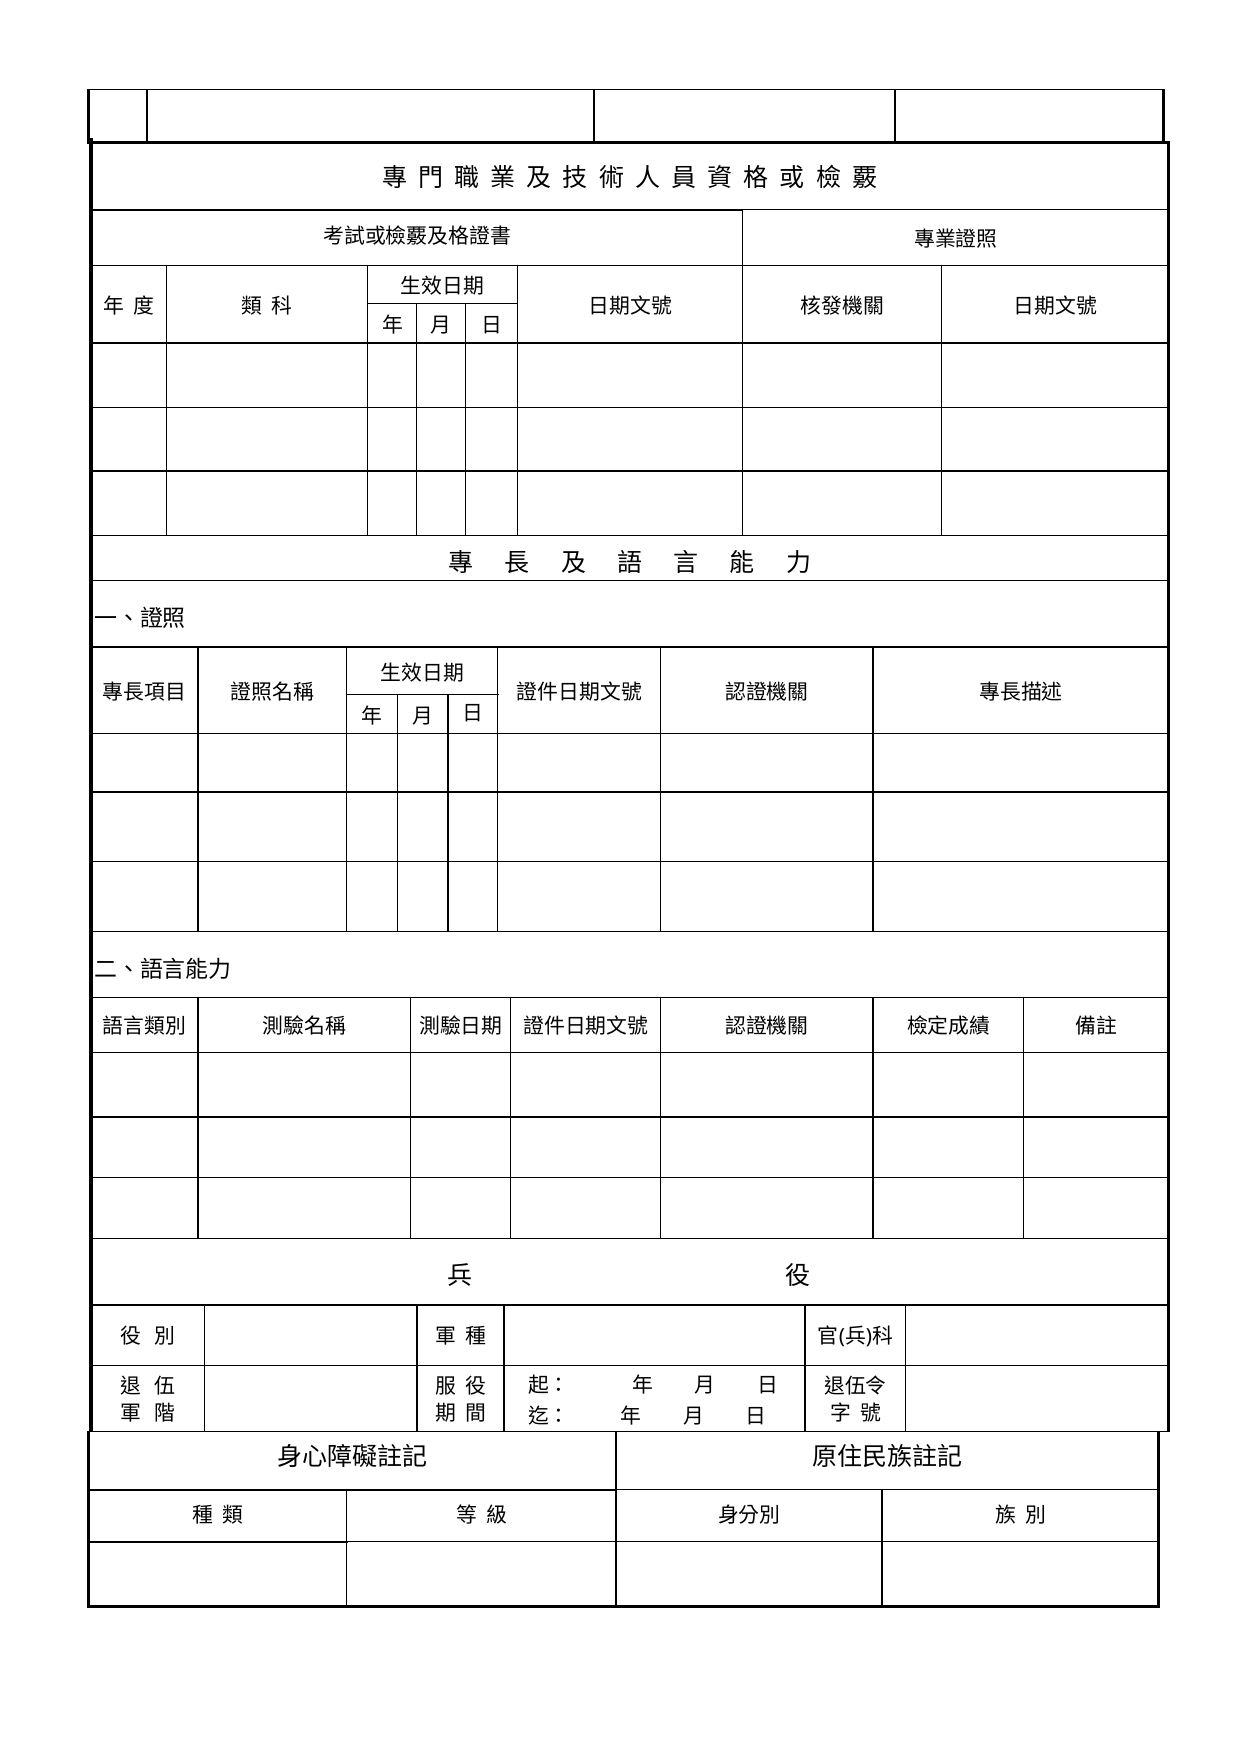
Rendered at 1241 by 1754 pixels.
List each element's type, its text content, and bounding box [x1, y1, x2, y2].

table_cell [498, 734, 660, 791]
table_cell [347, 862, 397, 931]
table_cell [874, 1118, 1023, 1177]
table_cell [874, 1053, 1023, 1116]
table_cell [1170, 535, 1180, 580]
table_cell 年 度 [93, 266, 166, 342]
table_cell 語言類別 [93, 998, 197, 1052]
table_cell [368, 408, 416, 470]
table_cell [417, 344, 465, 406]
table_cell [1170, 861, 1180, 931]
table_cell [1170, 470, 1180, 534]
table_cell [1170, 1238, 1180, 1304]
table_cell [148, 90, 593, 141]
table_cell [93, 734, 197, 791]
table_cell 原住民族註記 [617, 1432, 1157, 1488]
table_cell 月 [417, 304, 465, 342]
table_cell [874, 793, 1167, 861]
table_cell 兵 役 [93, 1239, 1167, 1304]
table_cell 日期文號 [518, 266, 742, 342]
table_cell 族 別 [883, 1490, 1157, 1541]
table_cell 身心障礙註記 [90, 1432, 615, 1488]
table_cell [398, 734, 447, 791]
table_cell [942, 344, 1167, 406]
table_cell [1170, 406, 1180, 470]
table_cell [498, 793, 660, 861]
table_cell [93, 1053, 197, 1116]
table_cell [347, 1542, 615, 1604]
table_cell [205, 1306, 416, 1365]
table_cell [518, 344, 742, 406]
table_cell 日 [466, 304, 517, 342]
table_cell 服 役 期 間 [418, 1366, 503, 1431]
table_cell [1170, 646, 1180, 694]
table_cell [874, 1178, 1023, 1238]
table_cell [1024, 1053, 1167, 1116]
table_cell [199, 734, 346, 791]
table_cell [511, 1118, 660, 1177]
table_cell 退伍令 字 號 [806, 1366, 905, 1431]
table_cell 類 科 [167, 266, 367, 342]
table_cell 核發機關 [743, 266, 941, 342]
table_cell [93, 344, 166, 406]
table_cell [90, 90, 146, 141]
table_cell [874, 734, 1167, 791]
table_cell [449, 793, 497, 861]
table_cell [518, 408, 742, 470]
table_cell 專長描述 [874, 648, 1167, 733]
table_cell [1170, 1116, 1180, 1177]
table_cell 檢定成績 [874, 998, 1023, 1052]
table_cell [411, 1118, 510, 1177]
table_cell 測驗名稱 [199, 998, 410, 1052]
table_cell [93, 408, 166, 470]
table_cell [1170, 694, 1180, 733]
table_cell [661, 1118, 872, 1177]
table_cell [1170, 1052, 1180, 1116]
table_cell [511, 1053, 660, 1116]
table_cell [449, 734, 497, 791]
table_cell [1170, 209, 1180, 265]
table_cell [661, 793, 872, 861]
table_cell [661, 734, 872, 791]
table_cell [874, 862, 1167, 931]
table_cell [199, 1178, 410, 1238]
table_cell 證件日期文號 [511, 998, 660, 1052]
table_cell 役 別 [93, 1306, 204, 1365]
table_cell [661, 1053, 872, 1116]
table_cell [896, 90, 1162, 141]
table_cell [883, 1542, 1157, 1604]
table_cell [1164, 1431, 1180, 1488]
table_cell 等 級 [347, 1491, 615, 1541]
table_cell [199, 862, 346, 931]
table_cell [199, 1053, 410, 1116]
table_cell [398, 793, 447, 861]
table_cell 專長及語言能力 [93, 536, 1167, 580]
table_cell [1164, 1489, 1180, 1541]
table_cell [617, 1542, 881, 1604]
table_cell 測驗日期 [411, 998, 510, 1052]
table_cell [906, 1306, 1167, 1365]
table_cell [1170, 791, 1180, 861]
table_cell [1024, 1118, 1167, 1177]
table_cell 身分別 [617, 1490, 881, 1541]
table_cell [167, 344, 367, 406]
table_cell [93, 793, 197, 861]
table_cell [942, 472, 1167, 534]
table_cell [90, 1543, 346, 1604]
table_cell 備註 [1024, 998, 1167, 1052]
table_cell 認證機關 [661, 998, 872, 1052]
table_cell 軍 種 [418, 1306, 503, 1365]
table_cell [1170, 141, 1180, 209]
table_cell [347, 734, 397, 791]
table_cell [466, 408, 517, 470]
table_cell [93, 862, 197, 931]
table_cell [1164, 1541, 1180, 1604]
table_cell [1170, 265, 1180, 303]
table_cell [466, 472, 517, 534]
table_cell 證件日期文號 [498, 648, 660, 733]
table_cell 一、證照 [93, 581, 1167, 646]
table_cell [1170, 1365, 1180, 1431]
table_cell [205, 1366, 416, 1431]
table_cell [417, 408, 465, 470]
table_cell [1024, 1178, 1167, 1238]
table_cell [518, 472, 742, 534]
table_cell [498, 862, 660, 931]
table_cell 專長項目 [93, 648, 197, 733]
table_cell [1170, 997, 1180, 1052]
table_cell [661, 1178, 872, 1238]
table_cell [93, 472, 166, 534]
table_cell [1170, 342, 1180, 406]
table_cell 起： 年 月 日 迄： 年 月 日 [505, 1366, 804, 1431]
table_cell [1170, 931, 1180, 997]
table_cell [1170, 303, 1180, 342]
table_cell [411, 1178, 510, 1238]
table_cell 生效日期 [347, 648, 497, 694]
table_cell 專 門 職 業 及 技 術 人 員 資 格 或 檢 覈 [93, 144, 1167, 209]
table_cell [411, 1053, 510, 1116]
table_cell 官(兵)科 [806, 1306, 905, 1365]
table_cell [1170, 1177, 1180, 1238]
table_cell [368, 344, 416, 406]
table_cell [505, 1306, 804, 1365]
table_cell [1170, 1304, 1180, 1365]
table_cell 認證機關 [661, 648, 872, 733]
table_cell [1170, 733, 1180, 791]
table_cell 考試或檢覈及格證書 [93, 211, 742, 265]
table_cell [93, 1178, 197, 1238]
table_cell 生效日期 [368, 266, 517, 303]
table_cell [368, 472, 416, 534]
table_cell [743, 344, 941, 406]
table_cell [1165, 89, 1180, 141]
table_cell [167, 472, 367, 534]
table_cell [661, 862, 872, 931]
table_cell [93, 1118, 197, 1177]
table_cell [1170, 580, 1180, 646]
table_cell [466, 344, 517, 406]
table_cell [942, 408, 1167, 470]
table_cell 月 [398, 695, 447, 733]
table_cell [449, 862, 497, 931]
table_cell [906, 1366, 1167, 1431]
table_cell [199, 1118, 410, 1177]
table_cell 年 [347, 695, 397, 733]
table_cell 專業證照 [743, 210, 1167, 265]
table_cell 日期文號 [942, 266, 1167, 342]
table_cell [167, 408, 367, 470]
table_cell [595, 90, 894, 141]
table_cell 退 伍 軍 階 [93, 1366, 204, 1431]
table_cell [743, 472, 941, 534]
table_cell [417, 472, 465, 534]
table_cell [347, 793, 397, 861]
table_cell 種 類 [90, 1491, 346, 1541]
table_cell 證照名稱 [199, 648, 346, 733]
table_cell 日 [449, 695, 497, 733]
table_cell [398, 862, 447, 931]
table_cell [511, 1178, 660, 1238]
table_cell 年 [368, 304, 416, 342]
table_cell [743, 408, 941, 470]
table_cell [199, 793, 346, 861]
table_cell 二、語言能力 [93, 932, 1167, 997]
